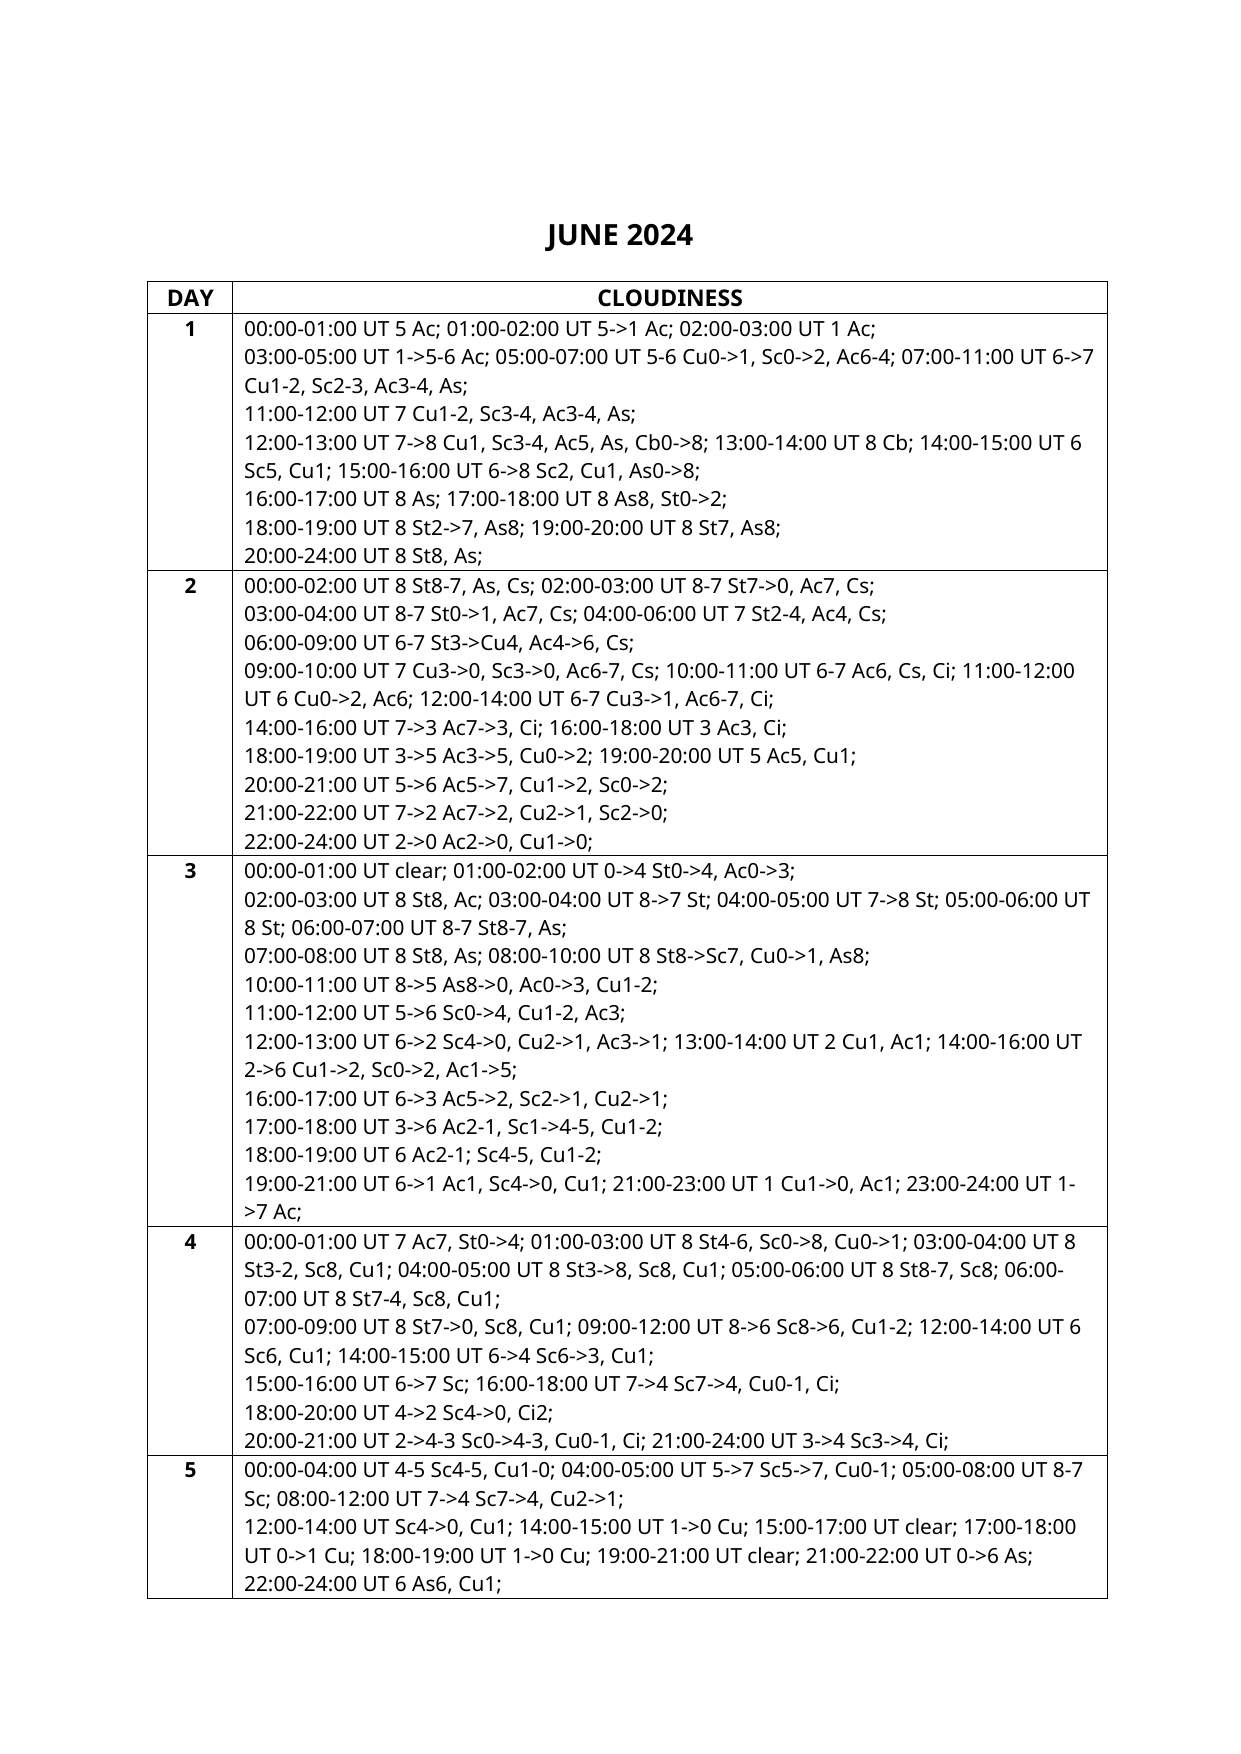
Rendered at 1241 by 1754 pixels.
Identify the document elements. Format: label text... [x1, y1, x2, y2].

table_header CLOUDINESS [233, 282, 1107, 313]
table_cell 4 [148, 1227, 232, 1454]
table_cell 00:00-02:00 UT 8 St8-7, As, Cs; 02:00-03:00 UT 8-7 St7->0, Ac7, Cs; 03:00-04:00 UT 8-7 St0->1, Ac7, Cs; 04:00-06:00 UT 7 St2-4, Ac4, Cs; 06:00-09:00 UT 6-7 St3->Cu4, Ac4->6, Cs; 09:00-10:00 UT 7 Cu3->0, Sc3->0, Ac6-7, Cs; 10:00-11:00 UT 6-7 Ac6, Cs, Ci; 11:00-12:00 UT 6 Cu0->2, Ac6; 12:00-14:00 UT 6-7 Cu3->1, Ac6-7, Ci; 14:00-16:00 UT 7->3 Ac7->3, Ci; 16:00-18:00 UT 3 Ac3, Ci; 18:00-19:00 UT 3->5 Ac3->5, Cu0->2; 19:00-20:00 UT 5 Ac5, Cu1; 20:00-21:00 UT 5->6 Ac5->7, Cu1->2, Sc0->2; 21:00-22:00 UT 7->2 Ac7->2, Cu2->1, Sc2->0; 22:00-24:00 UT 2->0 Ac2->0, Cu1->0; [233, 571, 1107, 855]
table_cell 5 [148, 1456, 232, 1598]
table_cell 3 [148, 856, 232, 1226]
table_cell 00:00-01:00 UT 7 Ac7, St0->4; 01:00-03:00 UT 8 St4-6, Sc0->8, Cu0->1; 03:00-04:00 UT 8 St3-2, Sc8, Cu1; 04:00-05:00 UT 8 St3->8, Sc8, Cu1; 05:00-06:00 UT 8 St8-7, Sc8; 06:00-07:00 UT 8 St7-4, Sc8, Cu1; 07:00-09:00 UT 8 St7->0, Sc8, Cu1; 09:00-12:00 UT 8->6 Sc8->6, Cu1-2; 12:00-14:00 UT 6 Sc6, Cu1; 14:00-15:00 UT 6->4 Sc6->3, Cu1; 15:00-16:00 UT 6->7 Sc; 16:00-18:00 UT 7->4 Sc7->4, Cu0-1, Ci; 18:00-20:00 UT 4->2 Sc4->0, Ci2; 20:00-21:00 UT 2->4-3 Sc0->4-3, Cu0-1, Ci; 21:00-24:00 UT 3->4 Sc3->4, Ci; [233, 1227, 1107, 1454]
table_cell 00:00-04:00 UT 4-5 Sc4-5, Cu1-0; 04:00-05:00 UT 5->7 Sc5->7, Cu0-1; 05:00-08:00 UT 8-7 Sc; 08:00-12:00 UT 7->4 Sc7->4, Cu2->1; 12:00-14:00 UT Sc4->0, Cu1; 14:00-15:00 UT 1->0 Cu; 15:00-17:00 UT clear; 17:00-18:00 UT 0->1 Cu; 18:00-19:00 UT 1->0 Cu; 19:00-21:00 UT clear; 21:00-22:00 UT 0->6 As; 22:00-24:00 UT 6 As6, Cu1; [233, 1456, 1107, 1598]
table_cell 2 [148, 571, 232, 855]
text JUNE 2024 [148, 214, 1093, 254]
table_cell 00:00-01:00 UT 5 Ac; 01:00-02:00 UT 5->1 Ac; 02:00-03:00 UT 1 Ac; 03:00-05:00 UT 1->5-6 Ac; 05:00-07:00 UT 5-6 Cu0->1, Sc0->2, Ac6-4; 07:00-11:00 UT 6->7 Cu1-2, Sc2-3, Ac3-4, As; 11:00-12:00 UT 7 Cu1-2, Sc3-4, Ac3-4, As; 12:00-13:00 UT 7->8 Cu1, Sc3-4, Ac5, As, Cb0->8; 13:00-14:00 UT 8 Cb; 14:00-15:00 UT 6 Sc5, Cu1; 15:00-16:00 UT 6->8 Sc2, Cu1, As0->8; 16:00-17:00 UT 8 As; 17:00-18:00 UT 8 As8, St0->2; 18:00-19:00 UT 8 St2->7, As8; 19:00-20:00 UT 8 St7, As8; 20:00-24:00 UT 8 St8, As; [233, 314, 1107, 570]
table_cell 1 [148, 314, 232, 570]
table_cell 00:00-01:00 UT clear; 01:00-02:00 UT 0->4 St0->4, Ac0->3; 02:00-03:00 UT 8 St8, Ac; 03:00-04:00 UT 8->7 St; 04:00-05:00 UT 7->8 St; 05:00-06:00 UT 8 St; 06:00-07:00 UT 8-7 St8-7, As; 07:00-08:00 UT 8 St8, As; 08:00-10:00 UT 8 St8->Sc7, Cu0->1, As8; 10:00-11:00 UT 8->5 As8->0, Ac0->3, Cu1-2; 11:00-12:00 UT 5->6 Sc0->4, Cu1-2, Ac3; 12:00-13:00 UT 6->2 Sc4->0, Cu2->1, Ac3->1; 13:00-14:00 UT 2 Cu1, Ac1; 14:00-16:00 UT 2->6 Cu1->2, Sc0->2, Ac1->5; 16:00-17:00 UT 6->3 Ac5->2, Sc2->1, Cu2->1; 17:00-18:00 UT 3->6 Ac2-1, Sc1->4-5, Cu1-2; 18:00-19:00 UT 6 Ac2-1; Sc4-5, Cu1-2; 19:00-21:00 UT 6->1 Ac1, Sc4->0, Cu1; 21:00-23:00 UT 1 Cu1->0, Ac1; 23:00-24:00 UT 1->7 Ac; [233, 856, 1107, 1226]
table_header DAY [148, 282, 232, 313]
